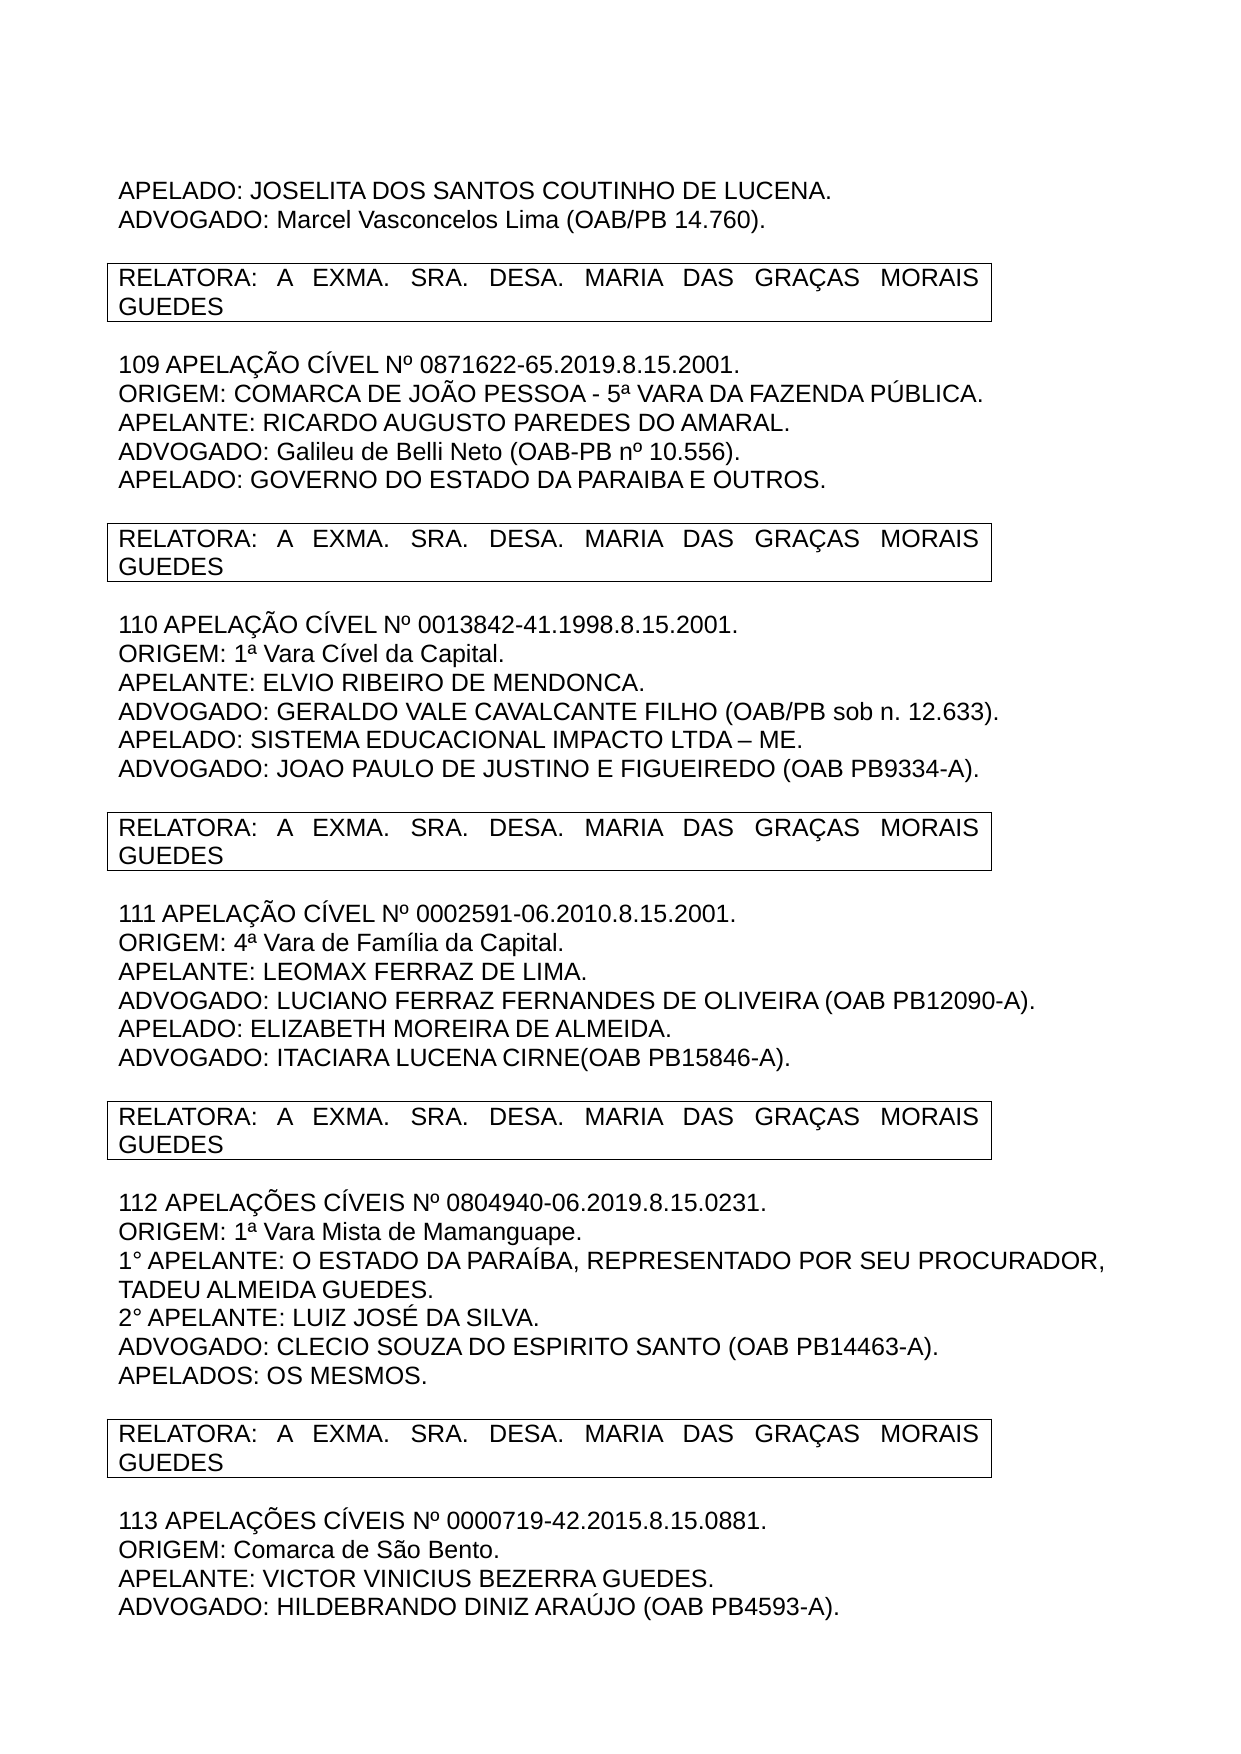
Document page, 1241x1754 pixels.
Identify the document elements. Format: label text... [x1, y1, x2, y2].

table_header RELATORA: A EXMA. SRA. DESA. MARIA DAS GRAÇAS MORAIS GUEDES [108, 1102, 991, 1159]
text APELADO: ELIZABETH MOREIRA DE ALMEIDA. [118, 1014, 1122, 1043]
text APELANTE: LEOMAX FERRAZ DE LIMA. [118, 957, 1122, 986]
text 1° APELANTE: O ESTADO DA PARAÍBA, REPRESENTADO POR SEU PROCURADOR, TADEU ALMEIDA GUEDES. [118, 1246, 1122, 1303]
text ORIGEM: 1ª Vara Mista de Mamanguape. [118, 1217, 1122, 1246]
table_header RELATORA: A EXMA. SRA. DESA. MARIA DAS GRAÇAS MORAIS GUEDES [108, 524, 991, 581]
text ORIGEM: COMARCA DE JOÃO PESSOA - 5ª VARA DA FAZENDA PÚBLICA. [118, 379, 1122, 408]
text APELADO: SISTEMA EDUCACIONAL IMPACTO LTDA – ME. [118, 726, 1122, 754]
text 113 APELAÇÕES CÍVEIS Nº 0000719-42.2015.8.15.0881. [118, 1506, 1122, 1535]
text APELADO: JOSELITA DOS SANTOS COUTINHO DE LUCENA. [118, 176, 1122, 205]
text ADVOGADO: ITACIARA LUCENA CIRNE(OAB PB15846-A). [118, 1043, 1122, 1072]
text ADVOGADO: Marcel Vasconcelos Lima (OAB/PB 14.760). [118, 205, 1122, 234]
text APELANTE: ELVIO RIBEIRO DE MENDONCA. [118, 668, 1122, 697]
text ADVOGADO: HILDEBRANDO DINIZ ARAÚJO (OAB PB4593-A). [118, 1592, 1122, 1621]
text ORIGEM: 4ª Vara de Família da Capital. [118, 928, 1122, 957]
text ADVOGADO: CLECIO SOUZA DO ESPIRITO SANTO (OAB PB14463-A). [118, 1332, 1122, 1361]
text ADVOGADO: GERALDO VALE CAVALCANTE FILHO (OAB/PB sob n. 12.633). [118, 697, 1122, 726]
table_header RELATORA: A EXMA. SRA. DESA. MARIA DAS GRAÇAS MORAIS GUEDES [108, 264, 991, 321]
text 111 APELAÇÃO CÍVEL Nº 0002591-06.2010.8.15.2001. [118, 899, 1122, 928]
text 112 APELAÇÕES CÍVEIS Nº 0804940-06.2019.8.15.0231. [118, 1188, 1122, 1217]
table_header RELATORA: A EXMA. SRA. DESA. MARIA DAS GRAÇAS MORAIS GUEDES [108, 1420, 991, 1477]
text APELANTE: RICARDO AUGUSTO PAREDES DO AMARAL. [118, 408, 1122, 437]
text ADVOGADO: LUCIANO FERRAZ FERNANDES DE OLIVEIRA (OAB PB12090-A). [118, 986, 1122, 1014]
text ADVOGADO: JOAO PAULO DE JUSTINO E FIGUEIREDO (OAB PB9334-A). [118, 754, 1122, 783]
text APELADOS: OS MESMOS. [118, 1361, 1122, 1390]
table_header RELATORA: A EXMA. SRA. DESA. MARIA DAS GRAÇAS MORAIS GUEDES [108, 813, 991, 870]
text APELANTE: VICTOR VINICIUS BEZERRA GUEDES. [118, 1564, 1122, 1592]
text 2° APELANTE: LUIZ JOSÉ DA SILVA. [118, 1303, 1122, 1332]
text 109 APELAÇÃO CÍVEL Nº 0871622-65.2019.8.15.2001. [118, 350, 1122, 379]
text ORIGEM: 1ª Vara Cível da Capital. [118, 639, 1122, 668]
text ADVOGADO: Galileu de Belli Neto (OAB-PB nº 10.556). [118, 437, 1122, 465]
text APELADO: GOVERNO DO ESTADO DA PARAIBA E OUTROS. [118, 465, 1122, 494]
text ORIGEM: Comarca de São Bento. [118, 1535, 1122, 1564]
text 110 APELAÇÃO CÍVEL Nº 0013842-41.1998.8.15.2001. [118, 611, 1122, 639]
